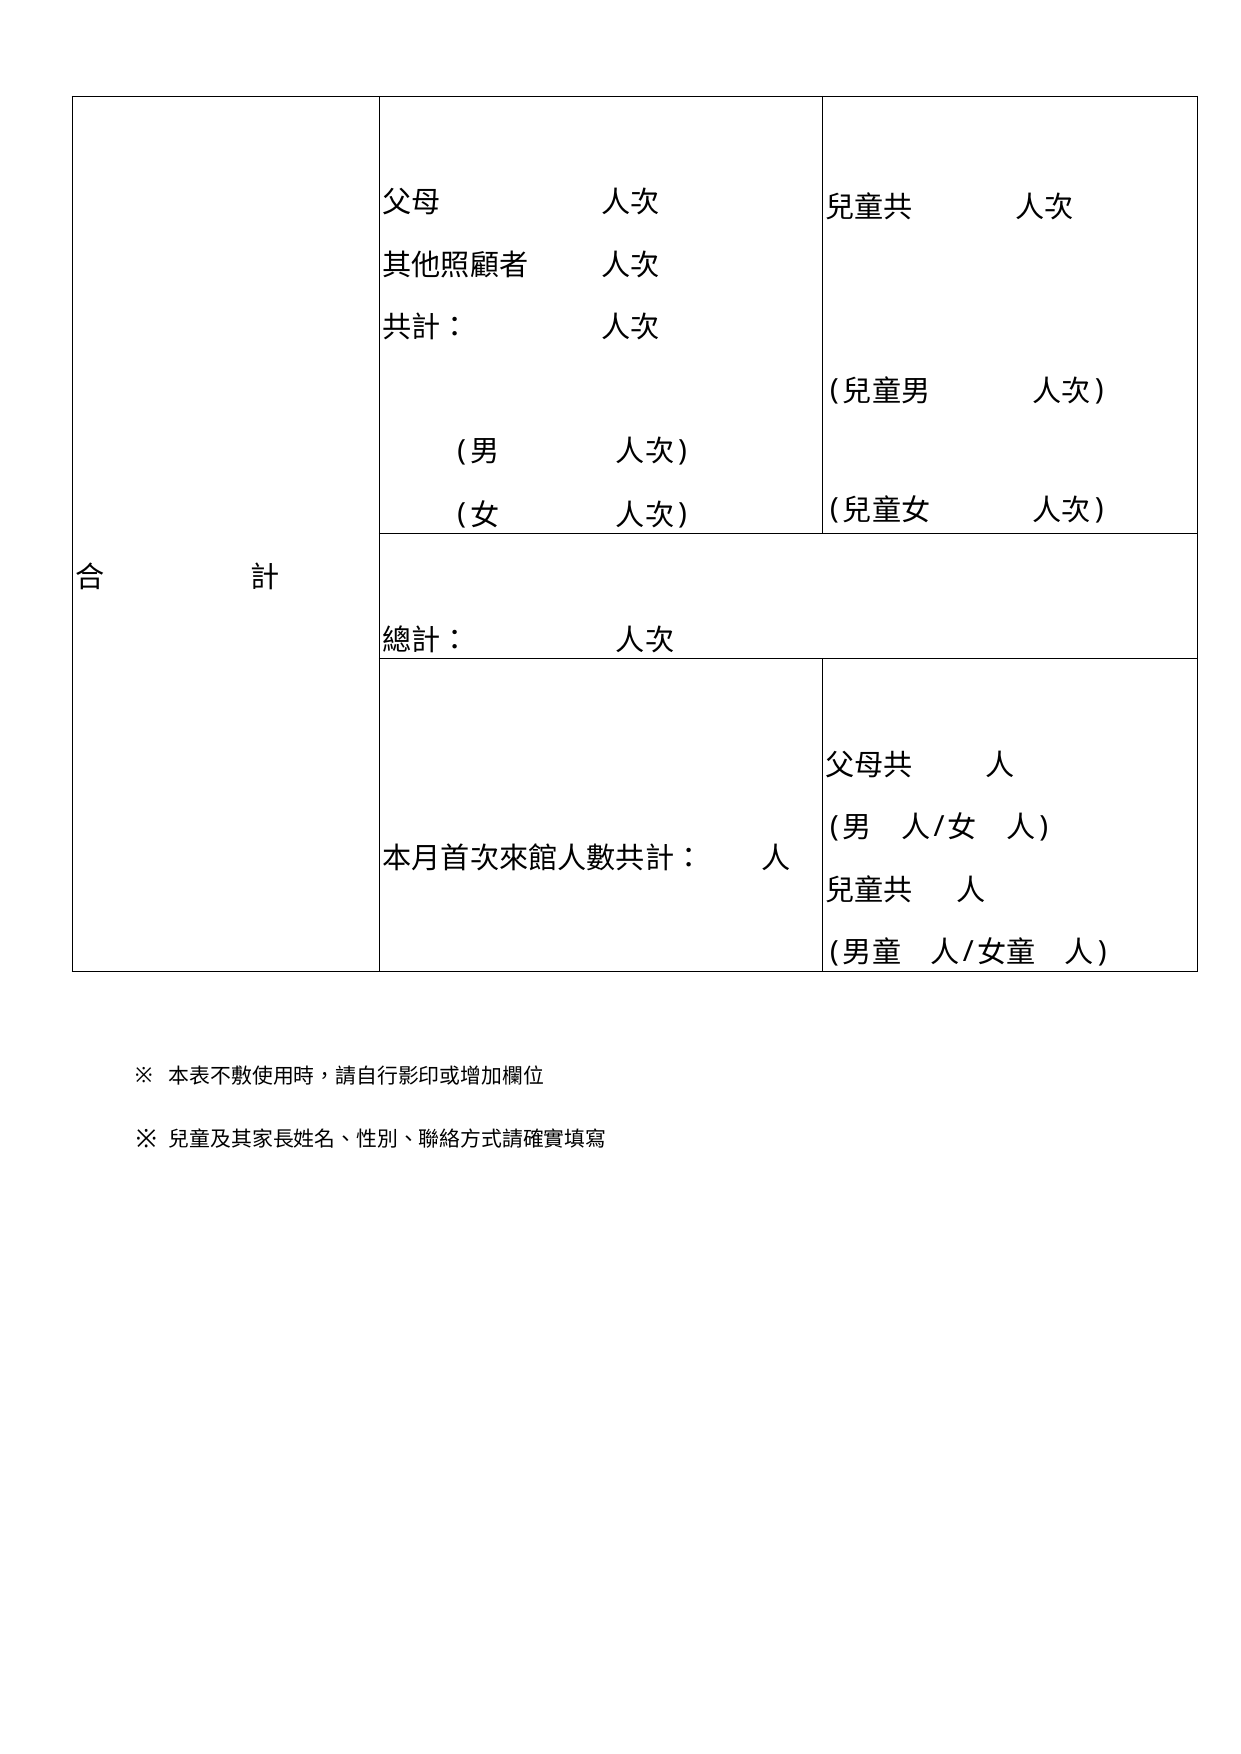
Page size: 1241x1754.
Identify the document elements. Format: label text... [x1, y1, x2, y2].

table_cell 合 計 [73, 97, 379, 971]
list 本表不敷使用時，請自行影印或增加欄位 [131, 1033, 1087, 1096]
table_cell 兒童共 人次 (兒童男 人次) (兒童女 人次) [823, 97, 1197, 533]
table_cell 總計： 人次 [380, 534, 1197, 658]
list 兒童及其家長姓名、性別、聯絡方式請確實填寫 [131, 1096, 1087, 1158]
table_cell 父母共 人 (男 人/女 人) 兒童共 人 (男童 人/女童 人) [823, 659, 1197, 971]
table_cell 本月首次來館人數共計： 人 [380, 659, 822, 971]
table_cell 父母 人次 其他照顧者 人次 共計： 人次 (男 人次) (女 人次) [380, 97, 822, 533]
